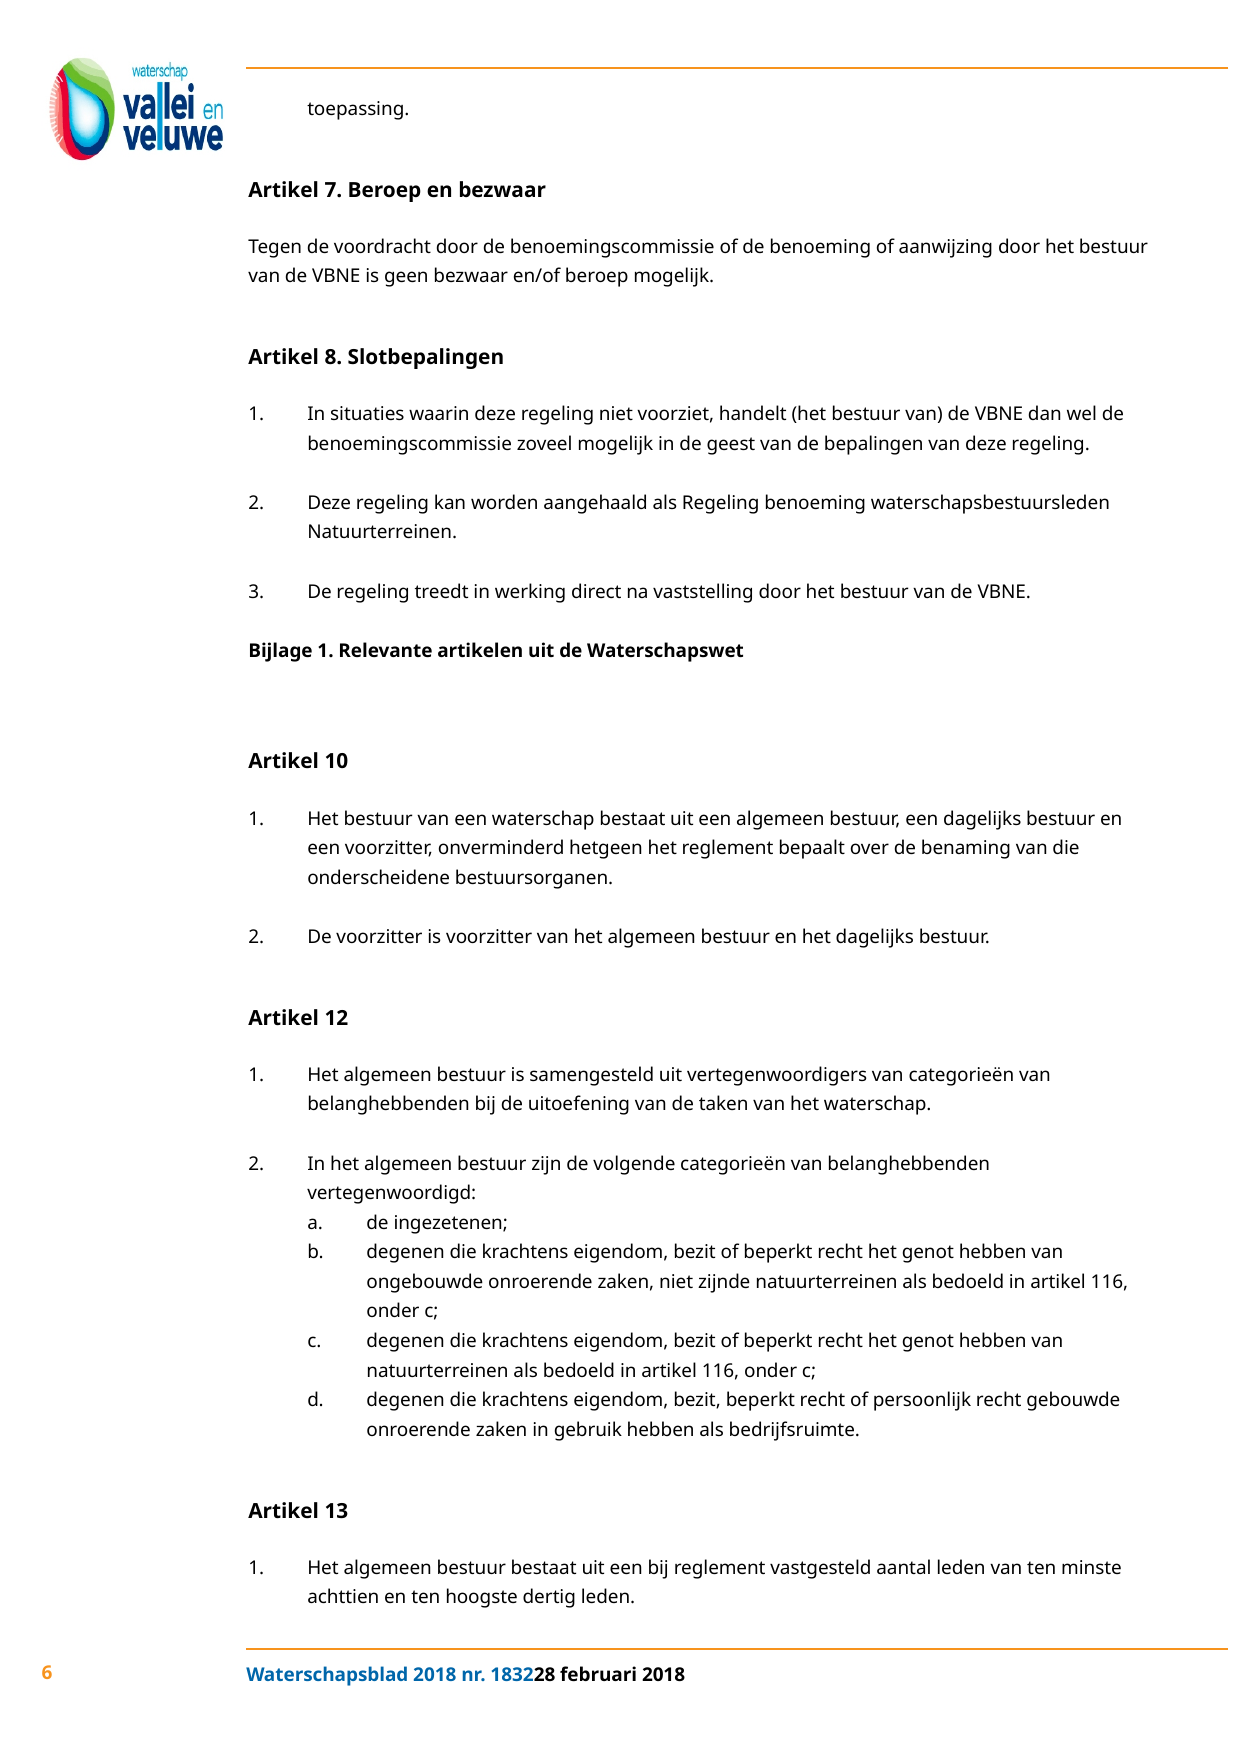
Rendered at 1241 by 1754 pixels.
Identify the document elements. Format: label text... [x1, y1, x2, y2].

list Het bestuur van een waterschap bestaat uit een algemeen bestuur, een dagelijks bestuur en een voorzitter, onverminderd hetgeen het reglement bepaalt over de benaming van die onderscheidene bestuursorganen. [248, 805, 1152, 889]
list degenen die krachtens eigendom, bezit of beperkt recht het genot hebben van natuurterreinen als bedoeld in artikel 116, onder c; [307, 1327, 1152, 1383]
text Bijlage 1. Relevante artikelen uit de Waterschapswet [248, 637, 1152, 663]
text Artikel 12 [248, 1003, 1152, 1031]
list degenen die krachtens eigendom, bezit of beperkt recht het genot hebben van ongebouwde onroerende zaken, niet zijnde natuurterreinen als bedoeld in artikel 116, onder c; [307, 1238, 1152, 1323]
list degenen die krachtens eigendom, bezit, beperkt recht of persoonlijk recht gebouwde onroerende zaken in gebruik hebben als bedrijfsruimte. [307, 1386, 1152, 1442]
list De regeling treedt in werking direct na vaststelling door het bestuur van de VBNE. [248, 578, 1152, 604]
list de ingezetenen; [307, 1209, 1152, 1235]
text Tegen de voordracht door de benoemingscommissie of de benoeming of aanwijzing door het bestuur van de VBNE is geen bezwaar en/of beroep mogelijk. [248, 233, 1152, 288]
list Het algemeen bestuur is samengesteld uit vertegenwoordigers van categorieën van belanghebbenden bij de uitoefening van de taken van het waterschap. [248, 1061, 1152, 1116]
text Artikel 10 [248, 747, 1152, 775]
list Het algemeen bestuur bestaat uit een bij reglement vastgesteld aantal leden van ten minste achttien en ten hoogste dertig leden. [248, 1554, 1152, 1609]
picture [41, 47, 231, 172]
text Artikel 7. Beroep en bezwaar [248, 175, 1152, 203]
text Artikel 8. Slotbepalingen [248, 342, 1152, 371]
list De voorzitter is voorzitter van het algemeen bestuur en het dagelijks bestuur. [248, 923, 1152, 949]
list In het algemeen bestuur zijn de volgende categorieën van belanghebbenden vertegenwoordigd: [248, 1150, 1152, 1205]
list In situaties waarin deze regeling niet voorziet, handelt (het bestuur van) de VBNE dan wel de benoemingscommissie zoveel mogelijk in de geest van de bepalingen van deze regeling. [248, 400, 1152, 456]
text Artikel 13 [248, 1496, 1152, 1524]
list Deze regeling kan worden aangehaald als Regeling benoeming waterschapsbestuursleden Natuurterreinen. [248, 489, 1152, 544]
list toepassing. [248, 95, 1152, 121]
